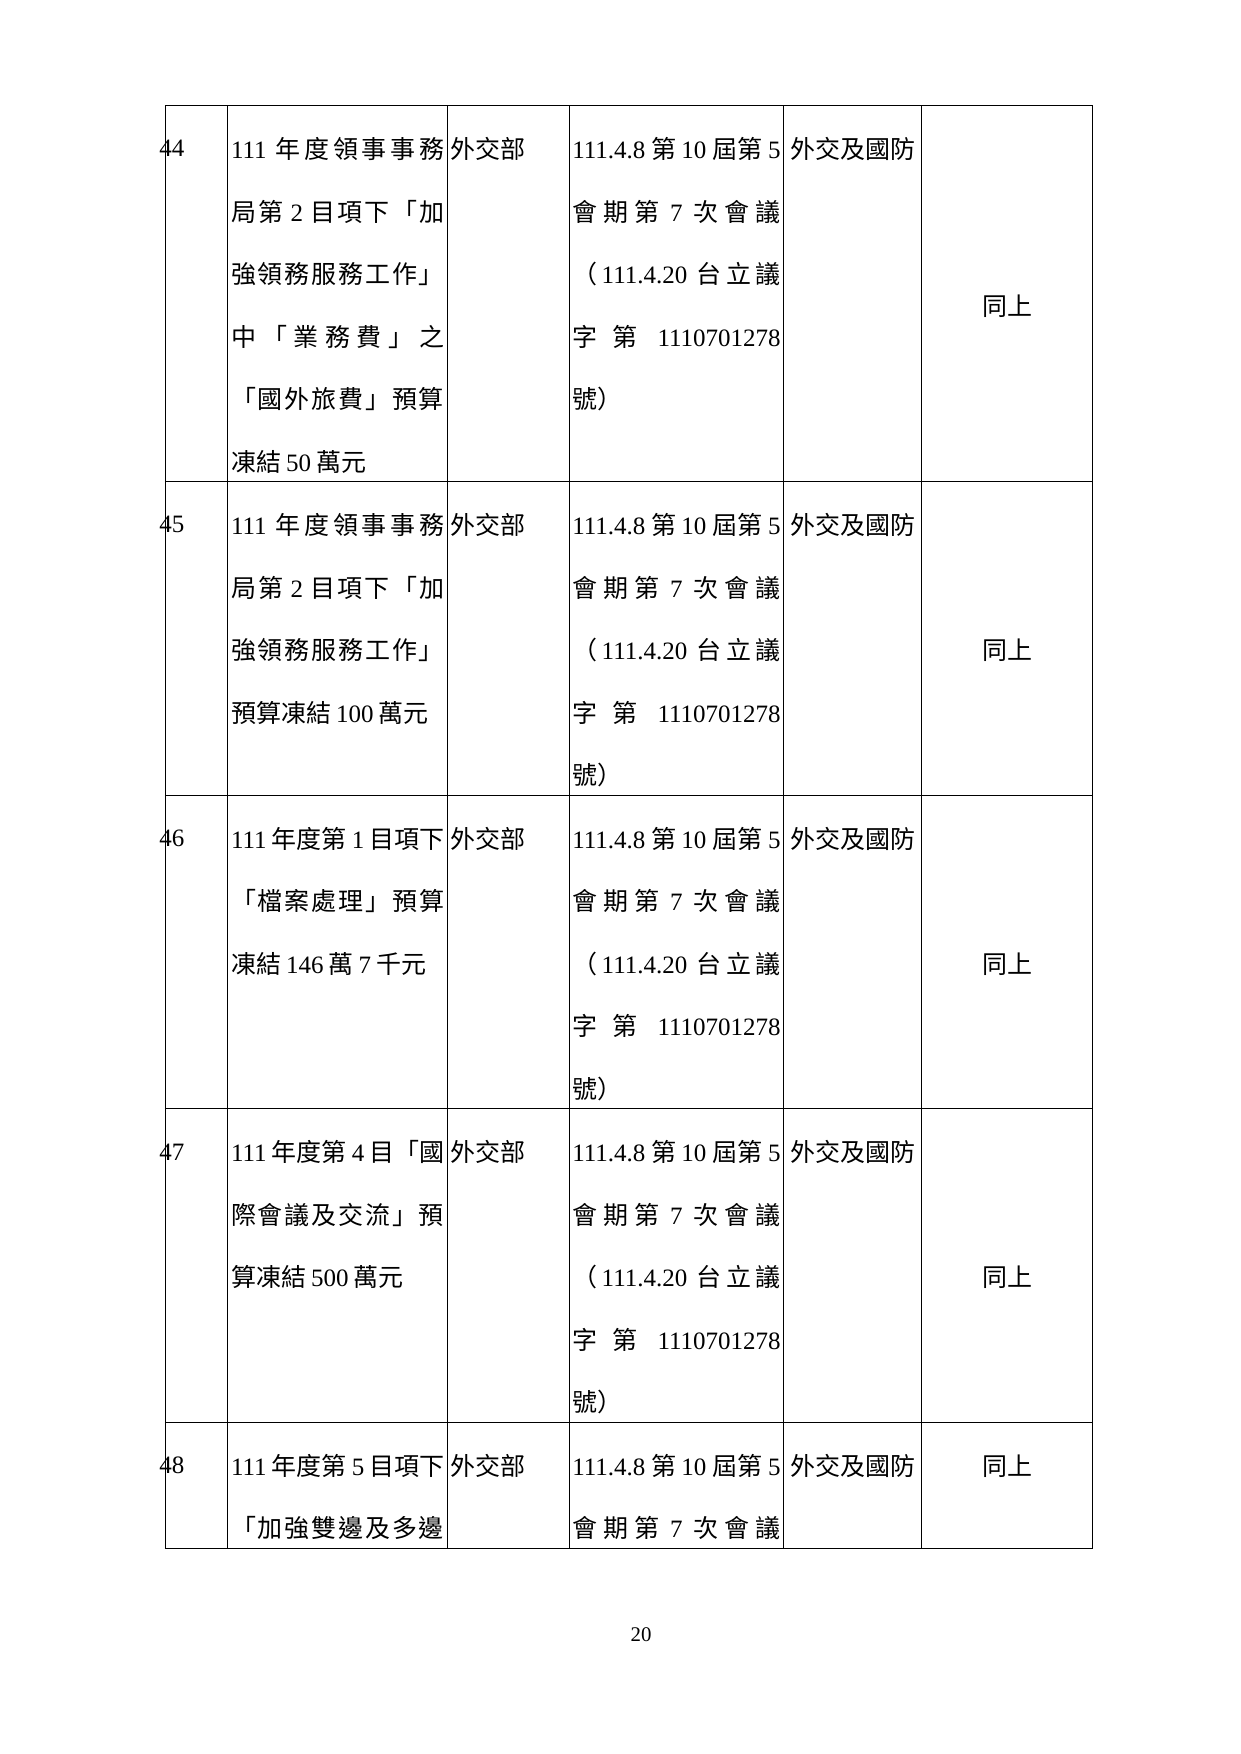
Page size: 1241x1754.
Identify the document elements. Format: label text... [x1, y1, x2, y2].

table_cell 同上 [922, 482, 1092, 795]
table_cell 同上 [922, 796, 1092, 1108]
table_cell 外交部 [448, 1109, 569, 1422]
table_cell 111年度第4目「國際會議及交流」預算凍結500萬元 [228, 1109, 447, 1422]
table_cell 111.4.8第10屆第5會期第7次會議 [570, 1423, 783, 1548]
table_cell 外交部 [448, 482, 569, 795]
table_cell 外交及國防 [784, 482, 921, 795]
table_cell 同上 [922, 1109, 1092, 1422]
table_cell 111.4.8第10屆第5會期第7次會議（111.4.20台立議字第1110701278號） [570, 482, 783, 795]
table_cell 外交及國防 [784, 1423, 921, 1548]
table_cell 同上 [922, 106, 1092, 481]
table_cell 外交部 [448, 796, 569, 1108]
table_cell 111.4.8第10屆第5會期第7次會議（111.4.20台立議字第1110701278號） [570, 796, 783, 1108]
table_cell [166, 1423, 227, 1548]
table_cell [166, 482, 227, 795]
table_cell 111年度領事事務局第2目項下「加強領務服務工作」中「業務費」之「國外旅費」預算凍結50萬元 [228, 106, 447, 481]
table_cell [166, 1109, 227, 1422]
table_cell 111年度第5目項下「加強雙邊及多邊 [228, 1423, 447, 1548]
table_cell [166, 106, 227, 481]
table_cell 外交及國防 [784, 106, 921, 481]
table_cell 外交部 [448, 1423, 569, 1548]
table_cell 同上 [922, 1423, 1092, 1548]
table_cell 111.4.8第10屆第5會期第7次會議（111.4.20台立議字第1110701278號） [570, 1109, 783, 1422]
table_cell 外交部 [448, 106, 569, 481]
table_cell 外交及國防 [784, 1109, 921, 1422]
table_cell [166, 796, 227, 1108]
table_cell 外交及國防 [784, 796, 921, 1108]
table_cell 111年度第1目項下「檔案處理」預算凍結146萬7千元 [228, 796, 447, 1108]
table_cell 111年度領事事務局第2目項下「加強領務服務工作」預算凍結100萬元 [228, 482, 447, 795]
table_cell 111.4.8第10屆第5會期第7次會議（111.4.20台立議字第1110701278號） [570, 106, 783, 481]
